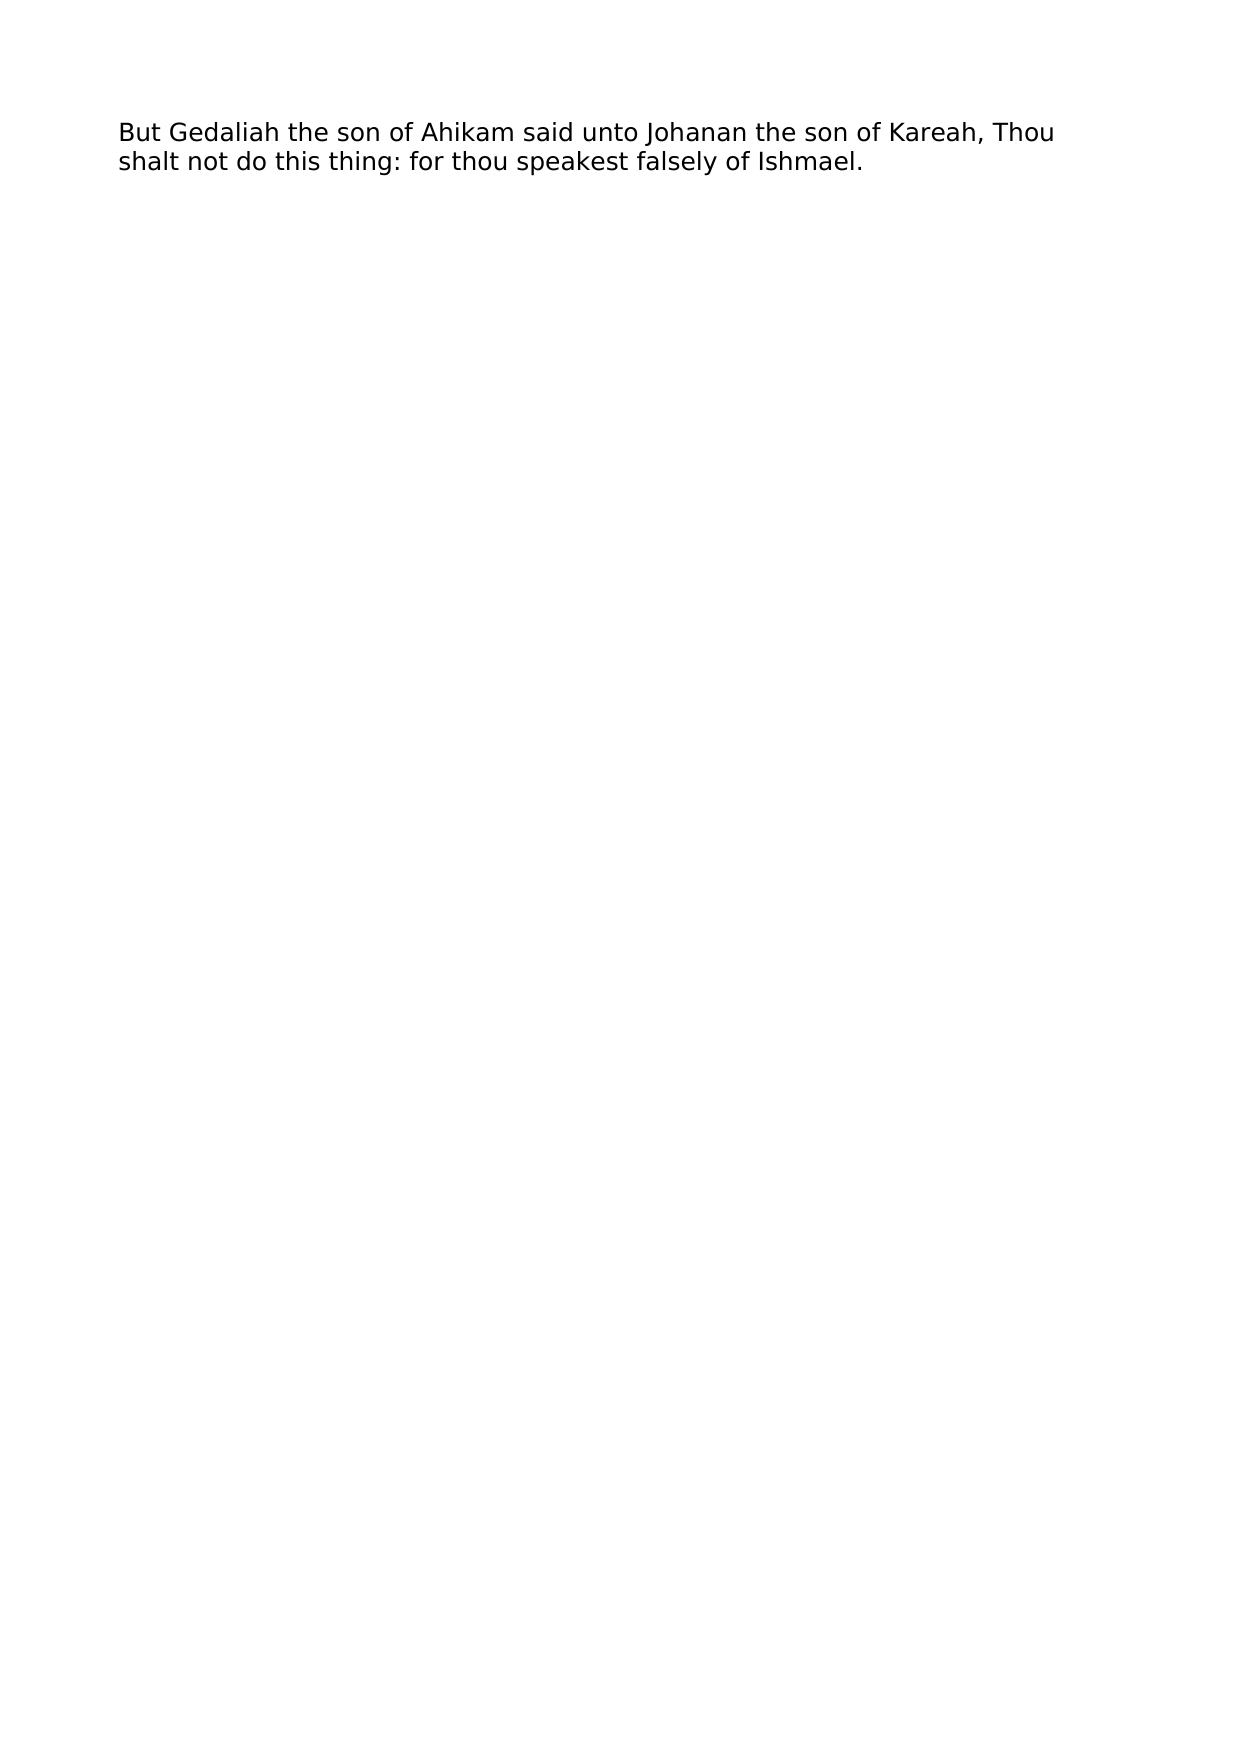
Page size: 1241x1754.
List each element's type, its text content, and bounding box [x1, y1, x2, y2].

text But Gedaliah the son of Ahikam said unto Johanan the son of Kareah, Thou shalt not do this thing: for thou speakest falsely of Ishmael. [118, 118, 1122, 176]
